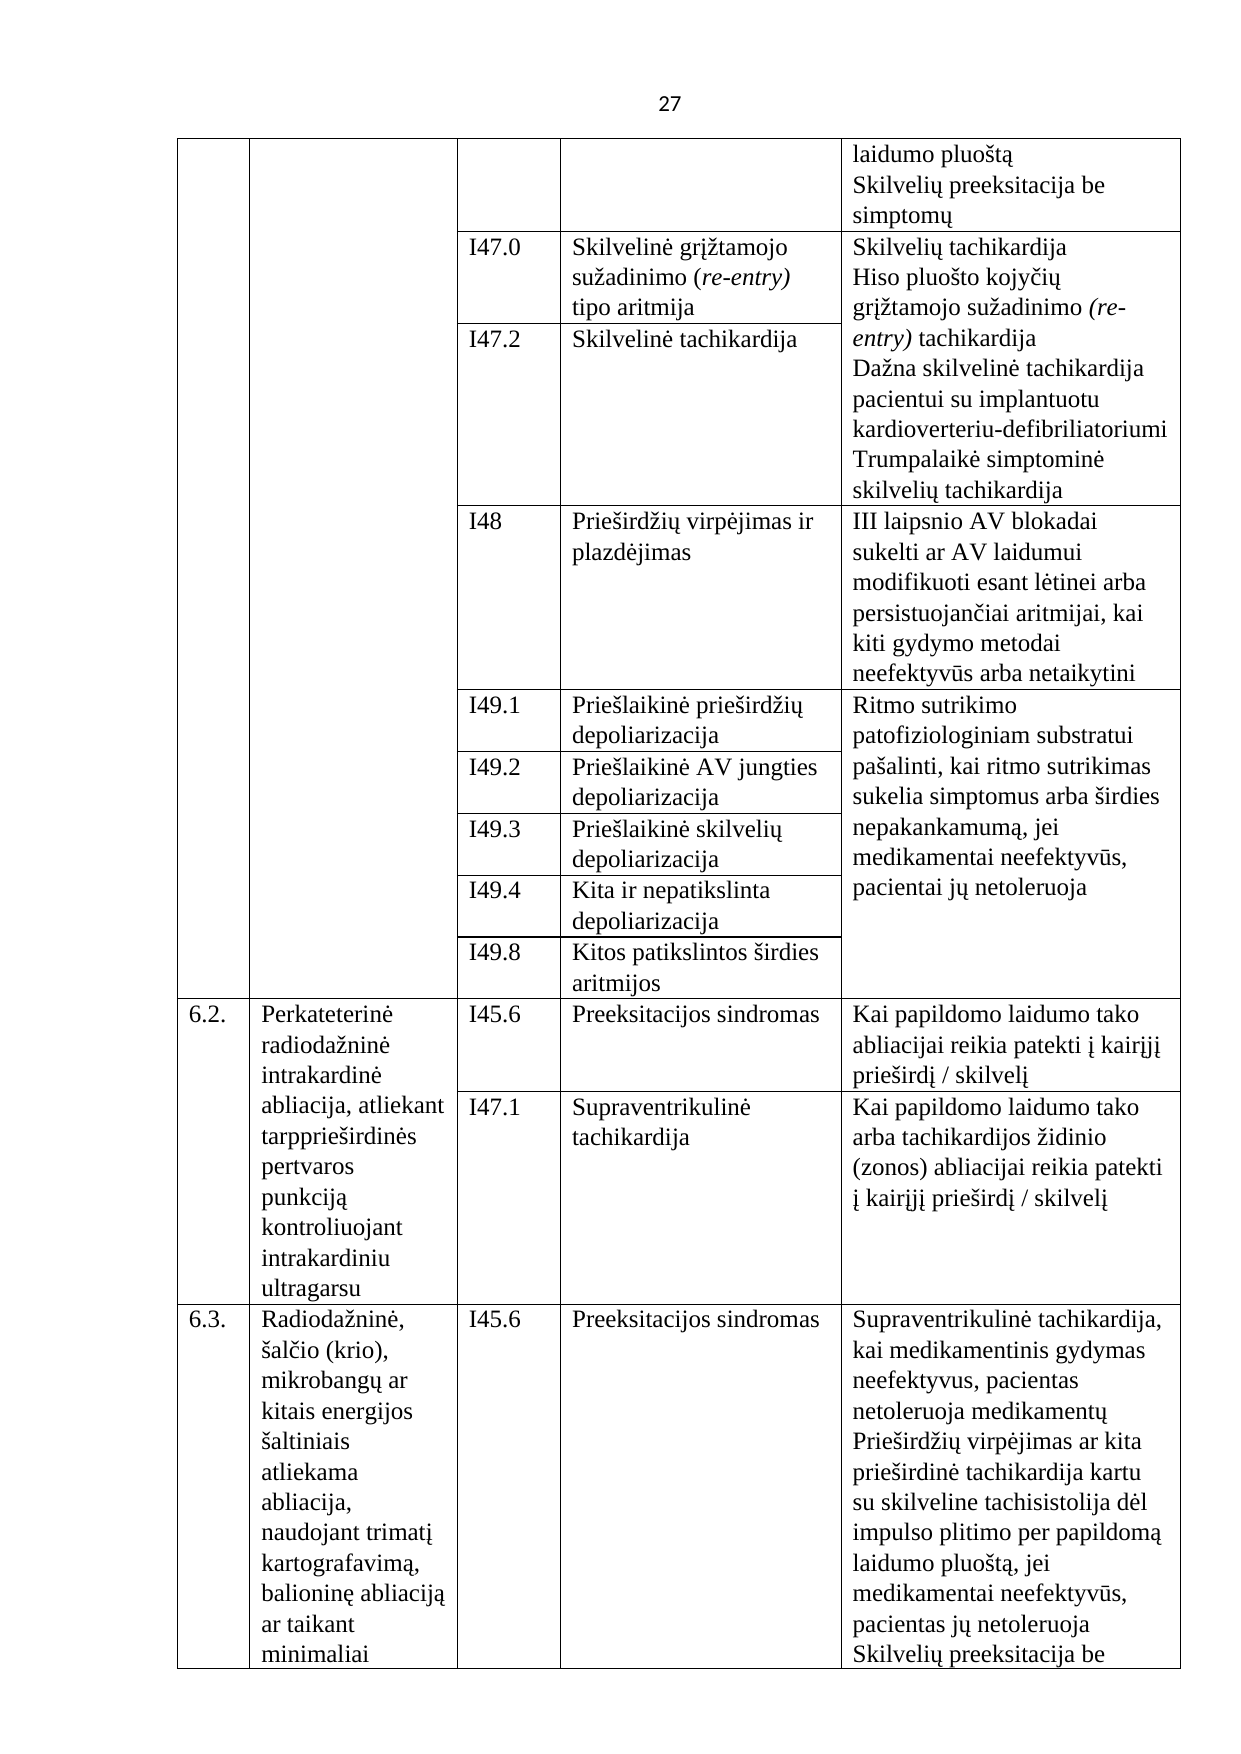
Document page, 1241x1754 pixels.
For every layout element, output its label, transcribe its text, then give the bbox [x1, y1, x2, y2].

table_cell Kai papildomo laidumo tako arba tachikardijos židinio (zonos) abliacijai reikia patekti į kairįjį prieširdį / skilvelį [842, 1092, 1180, 1303]
table_cell I49.1 [458, 690, 560, 751]
table_cell Priešlaikinė prieširdžių depoliarizacija [561, 690, 841, 751]
table_cell Kai papildomo laidumo tako abliacijai reikia patekti į kairįjį prieširdį / skilvelį [842, 999, 1180, 1091]
table_cell Priešlaikinė skilvelių depoliarizacija [561, 814, 841, 874]
table_cell I45.6 [458, 999, 560, 1091]
table_cell 6.3. [178, 1305, 249, 1668]
table_cell I49.3 [458, 814, 560, 874]
table_cell [458, 139, 560, 231]
table_cell I47.1 [458, 1092, 560, 1303]
table_cell Priešlaikinė AV jungties depoliarizacija [561, 752, 841, 813]
table_cell 6.2. [178, 999, 249, 1303]
table_cell Supraventrikulinė tachikardija [561, 1092, 841, 1303]
table_cell [561, 139, 841, 231]
table_cell Skilvelinė tachikardija [561, 324, 841, 505]
table_cell Prieširdžių virpėjimas ir plazdėjimas [561, 506, 841, 689]
table_cell Supraventrikulinė tachikardija, kai medikamentinis gydymas neefektyvus, pacientas netoleruoja medikamentų Prieširdžių virpėjimas ar kita prieširdinė tachikardija kartu su skilveline tachisistolija dėl impulso plitimo per papildomą laidumo pluoštą, jei medikamentai neefektyvūs, pacientas jų netoleruoja Skilvelių preeksitacija be [842, 1305, 1180, 1668]
table_cell III laipsnio AV blokadai sukelti ar AV laidumui modifikuoti esant lėtinei arba persistuojančiai aritmijai, kai kiti gydymo metodai neefektyvūs arba netaikytini [842, 506, 1180, 689]
table_cell Skilvelių tachikardija Hiso pluošto kojyčių grįžtamojo sužadinimo (re-entry) tachikardija Dažna skilvelinė tachikardija pacientui su implantuotu kardioverteriu-defibriliatoriumi Trumpalaikė simptominė skilvelių tachikardija [842, 232, 1180, 505]
table_cell Kitos patikslintos širdies aritmijos [561, 938, 841, 998]
table_cell I47.0 [458, 232, 560, 323]
table_cell Ritmo sutrikimo patofiziologiniam substratui pašalinti, kai ritmo sutrikimas sukelia simptomus arba širdies nepakankamumą, jei medikamentai neefektyvūs, pacientai jų netoleruoja [842, 690, 1180, 998]
table_cell Preeksitacijos sindromas [561, 1305, 841, 1668]
table_cell I49.2 [458, 752, 560, 813]
table_cell I49.8 [458, 938, 560, 998]
table_cell [250, 139, 457, 998]
table_cell I47.2 [458, 324, 560, 505]
table_cell I45.6 [458, 1305, 560, 1668]
table_cell I48 [458, 506, 560, 689]
table_cell Supraventrikulinė tachikardija Prieširdžių virpėjimas ar kita prieširdinė tachikardija kartu su skilveline tachisistolija dėl impulso plitimo per papildomą laidumo pluoštą Skilvelių preeksitacija be simptomų [842, 139, 1180, 231]
table_cell Skilvelinė grįžtamojo sužadinimo (re-entry) tipo aritmija [561, 232, 841, 323]
table_cell I49.4 [458, 876, 560, 936]
table_cell [178, 139, 249, 998]
table_cell Perkateterinė radiodažninė intrakardinė abliacija, atliekant tarpprieširdinės pertvaros punkciją kontroliuojant intrakardiniu ultragarsu [250, 999, 457, 1303]
table_cell Kita ir nepatikslinta depoliarizacija [561, 876, 841, 936]
table_cell Preeksitacijos sindromas [561, 999, 841, 1091]
